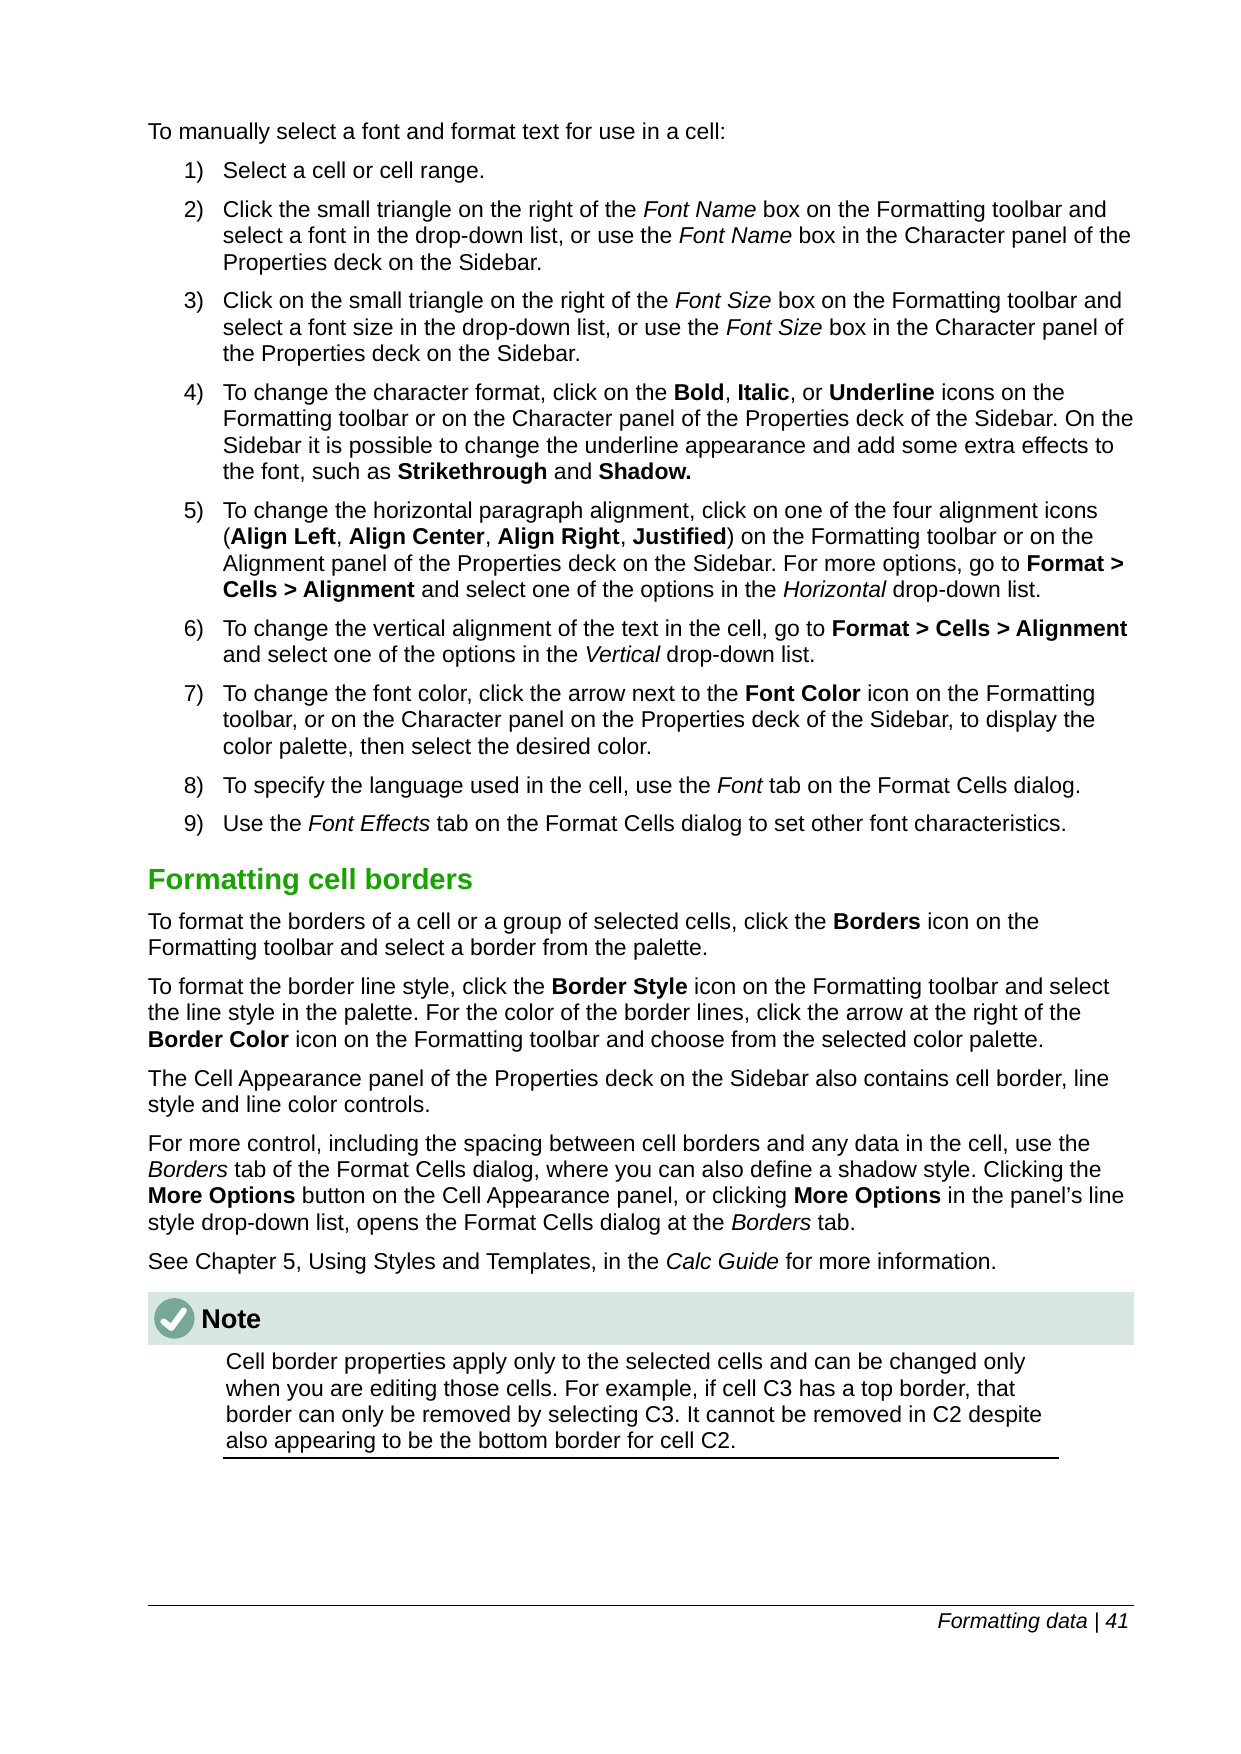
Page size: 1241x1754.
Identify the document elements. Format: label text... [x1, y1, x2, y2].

list To change the horizontal paragraph alignment, click on one of the four alignment icons (Align Left, Align Center, Align Right, Justified) on the Formatting toolbar or on the Alignment panel of the Properties deck on the Sidebar. For more options, go to Format > Cells > Alignment and select one of the options in the Horizontal drop-down list. [204, 497, 1134, 602]
text To format the border line style, click the Border Style icon on the Formatting toolbar and select the line style in the palette. For the color of the border lines, click the arrow at the right of the Border Color icon on the Formatting toolbar and choose from the selected color palette. [148, 973, 1134, 1052]
text For more control, including the spacing between cell borders and any data in the cell, use the Borders tab of the Format Cells dialog, where you can also define a shadow style. Clicking the More Options button on the Cell Appearance panel, or clicking More Options in the panel’s line style drop-down list, opens the Format Cells dialog at the Borders tab. [148, 1130, 1134, 1235]
list To change the character format, click on the Bold, Italic, or Underline icons on the Formatting toolbar or on the Character panel of the Properties deck of the Sidebar. On the Sidebar it is possible to change the underline appearance and add some extra effects to the font, such as Strikethrough and Shadow. [204, 379, 1134, 484]
list To manually select a font and format text for use in a cell: [148, 118, 1134, 144]
list To change the font color, click the arrow next to the Font Color icon on the Formatting toolbar, or on the Character panel on the Properties deck of the Sidebar, to display the color palette, then select the desired color. [204, 680, 1134, 759]
list To change the vertical alignment of the text in the cell, go to Format > Cells > Alignment and select one of the options in the Vertical drop-down list. [204, 615, 1134, 667]
text To format the borders of a cell or a group of selected cells, click the Borders icon on the Formatting toolbar and select a border from the palette. [148, 908, 1134, 961]
list Use the Font Effects tab on the Format Cells dialog to set other font characteristics. [204, 810, 1134, 837]
subtitle Note [148, 1292, 1134, 1345]
list Click the small triangle on the right of the Font Name box on the Formatting toolbar and select a font in the drop-down list, or use the Font Name box in the Character panel of the Properties deck on the Sidebar. [204, 196, 1134, 275]
text See Chapter 5, Using Styles and Templates, in the Calc Guide for more information. [148, 1248, 1134, 1274]
text The Cell Appearance panel of the Properties deck on the Sidebar also contains cell border, line style and line color controls. [148, 1064, 1134, 1117]
list Select a cell or cell range. [204, 157, 1134, 183]
list Click on the small triangle on the right of the Font Size box on the Formatting toolbar and select a font size in the drop-down list, or use the Font Size box in the Character panel of the Properties deck on the Sidebar. [204, 287, 1134, 366]
subtitle Formatting cell borders [148, 862, 1134, 895]
list To specify the language used in the cell, use the Font tab on the Format Cells dialog. [204, 772, 1134, 798]
text Cell border properties apply only to the selected cells and can be changed only when you are editing those cells. For example, if cell C3 has a top border, that border can only be removed by selecting C3. It cannot be removed in C2 despite also appearing to be the bottom border for cell C2. [223, 1345, 1059, 1457]
